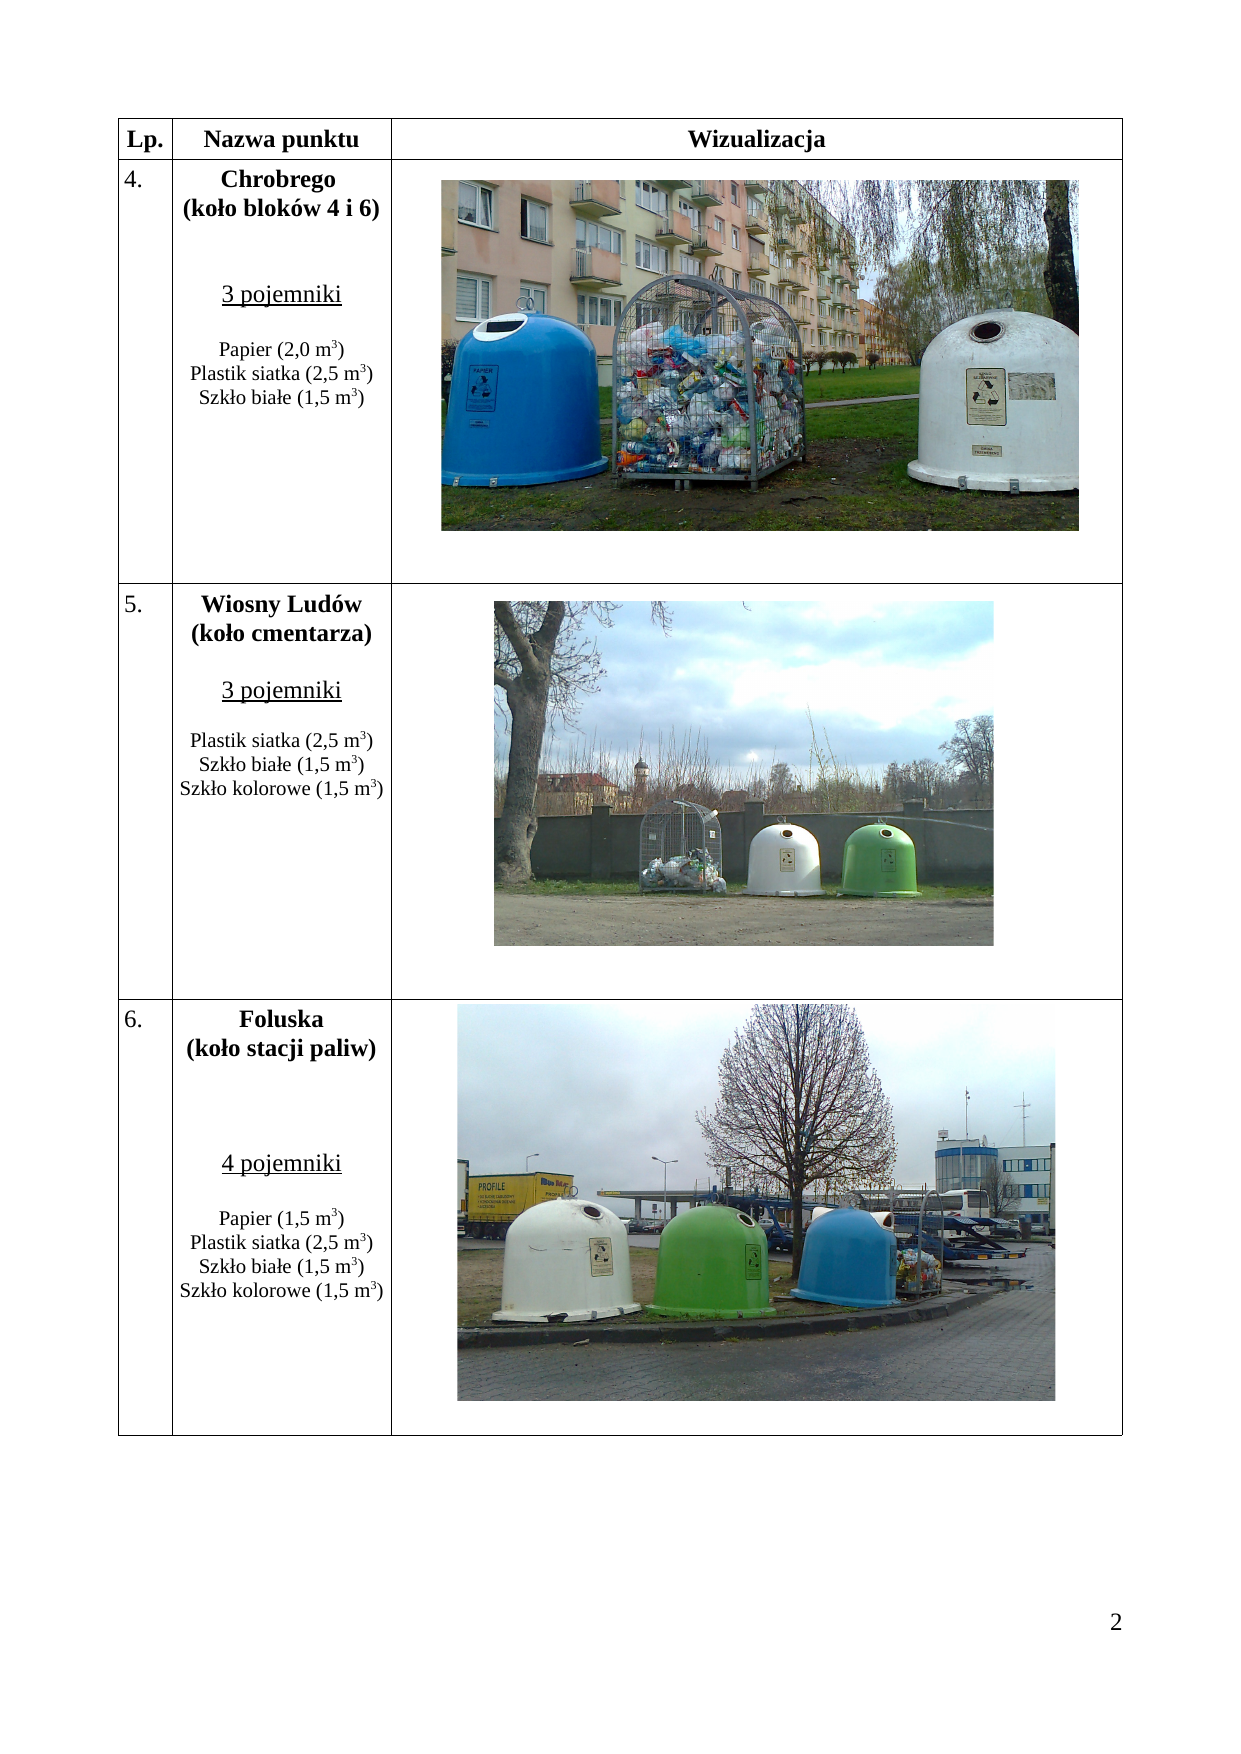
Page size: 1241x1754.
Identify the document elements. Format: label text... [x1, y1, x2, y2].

table_cell 5. [119, 584, 172, 998]
picture [441, 180, 1079, 531]
table_header Wizualizacja [392, 119, 1122, 158]
table_cell Chrobrego (koło bloków 4 i 6) 3 pojemniki Papier (2,0 m3) Plastik siatka (2,5 m3) Szkło białe (1,5 m3) [173, 160, 391, 583]
picture [494, 601, 994, 946]
table_cell 4. [119, 160, 172, 583]
table_cell 6. [119, 1000, 172, 1435]
picture [457, 1004, 1056, 1401]
table_header Nazwa punktu [173, 119, 391, 158]
table_cell [392, 160, 1122, 583]
table_header Lp. [119, 119, 172, 158]
table_cell [392, 584, 1122, 998]
table_cell Foluska (koło stacji paliw) 4 pojemniki Papier (1,5 m3) Plastik siatka (2,5 m3) Szkło białe (1,5 m3) Szkło kolorowe (1,5 m3) [173, 1000, 391, 1435]
table_cell Wiosny Ludów (koło cmentarza) 3 pojemniki Plastik siatka (2,5 m3) Szkło białe (1,5 m3) Szkło kolorowe (1,5 m3) [173, 584, 391, 998]
table_cell [392, 1000, 1122, 1435]
